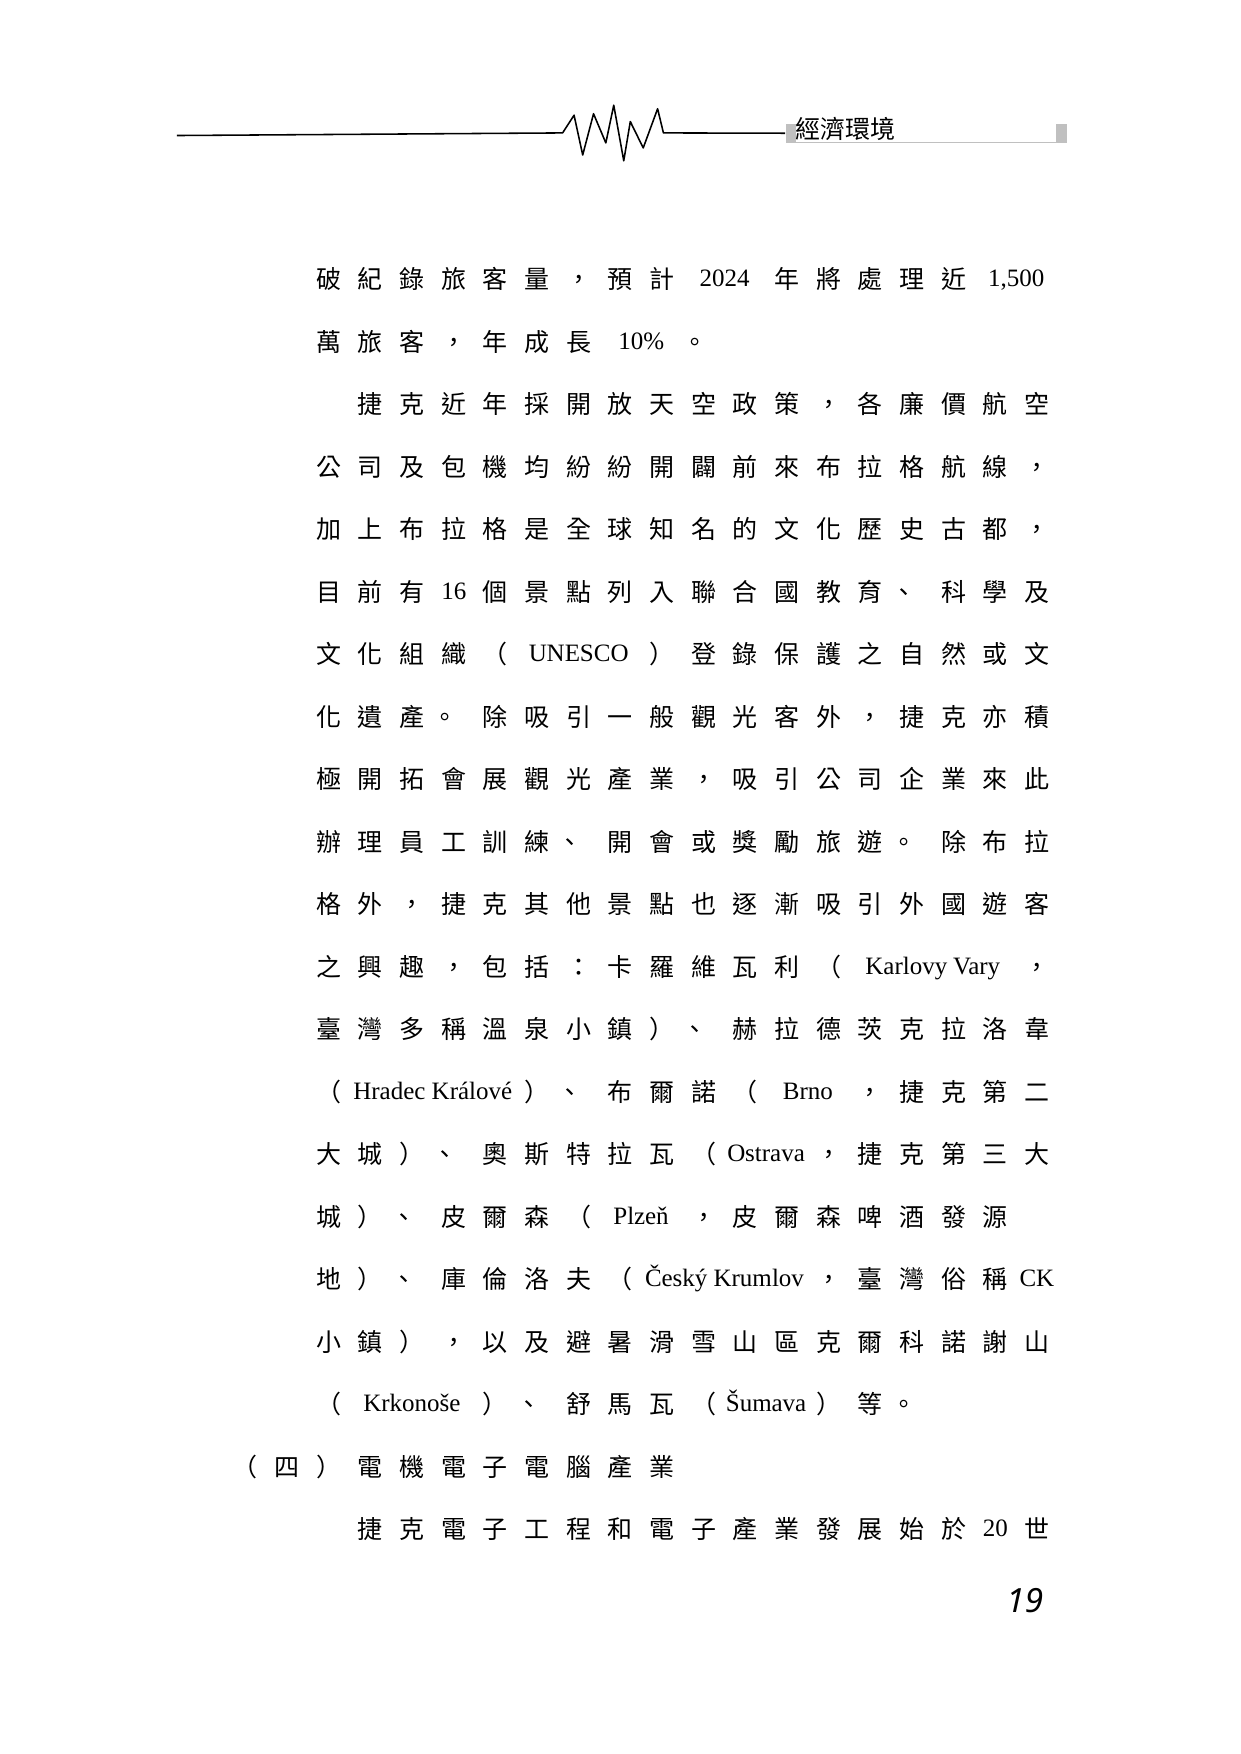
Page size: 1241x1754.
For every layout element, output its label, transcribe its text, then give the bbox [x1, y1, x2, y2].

text 捷克近年採開放天空政策，各廉價航空公司及包機均紛紛開闢前來布拉格航線，加上布拉格是全球知名的文化歷史古都，目前有16個景點列入聯合國教育、科學及文化組織（UNESCO）登錄保護之自然或文化遺產。除吸引一般觀光客外，捷克亦積極開拓會展觀光產業，吸引公司企業來此辦理員工訓練、開會或獎勵旅遊。除布拉格外，捷克其他景點也逐漸吸引外國遊客之興趣，包括：卡羅維瓦利（Karlovy Vary，臺灣多稱溫泉小鎮）、赫拉德茨克拉洛韋（Hradec Králové）、布爾諾（Brno，捷克第二大城）、奧斯特拉瓦（Ostrava，捷克第三大城）、皮爾森（Plzeň，皮爾森啤酒發源地）、庫倫洛夫（Český Krumlov，臺灣俗稱CK小鎮），以及避暑滑雪山區克爾科諾謝山（Krkonoše）、舒馬瓦（Šumava）等。 [281, 361, 1058, 1424]
text （四）電機電子電腦產業 [207, 1424, 1058, 1486]
text 捷克電子工程和電子產業發展始於20世 [281, 1486, 1058, 1549]
text 破紀錄旅客量，預計2024年將處理近1,500萬旅客，年成長10%。 [281, 236, 1058, 361]
